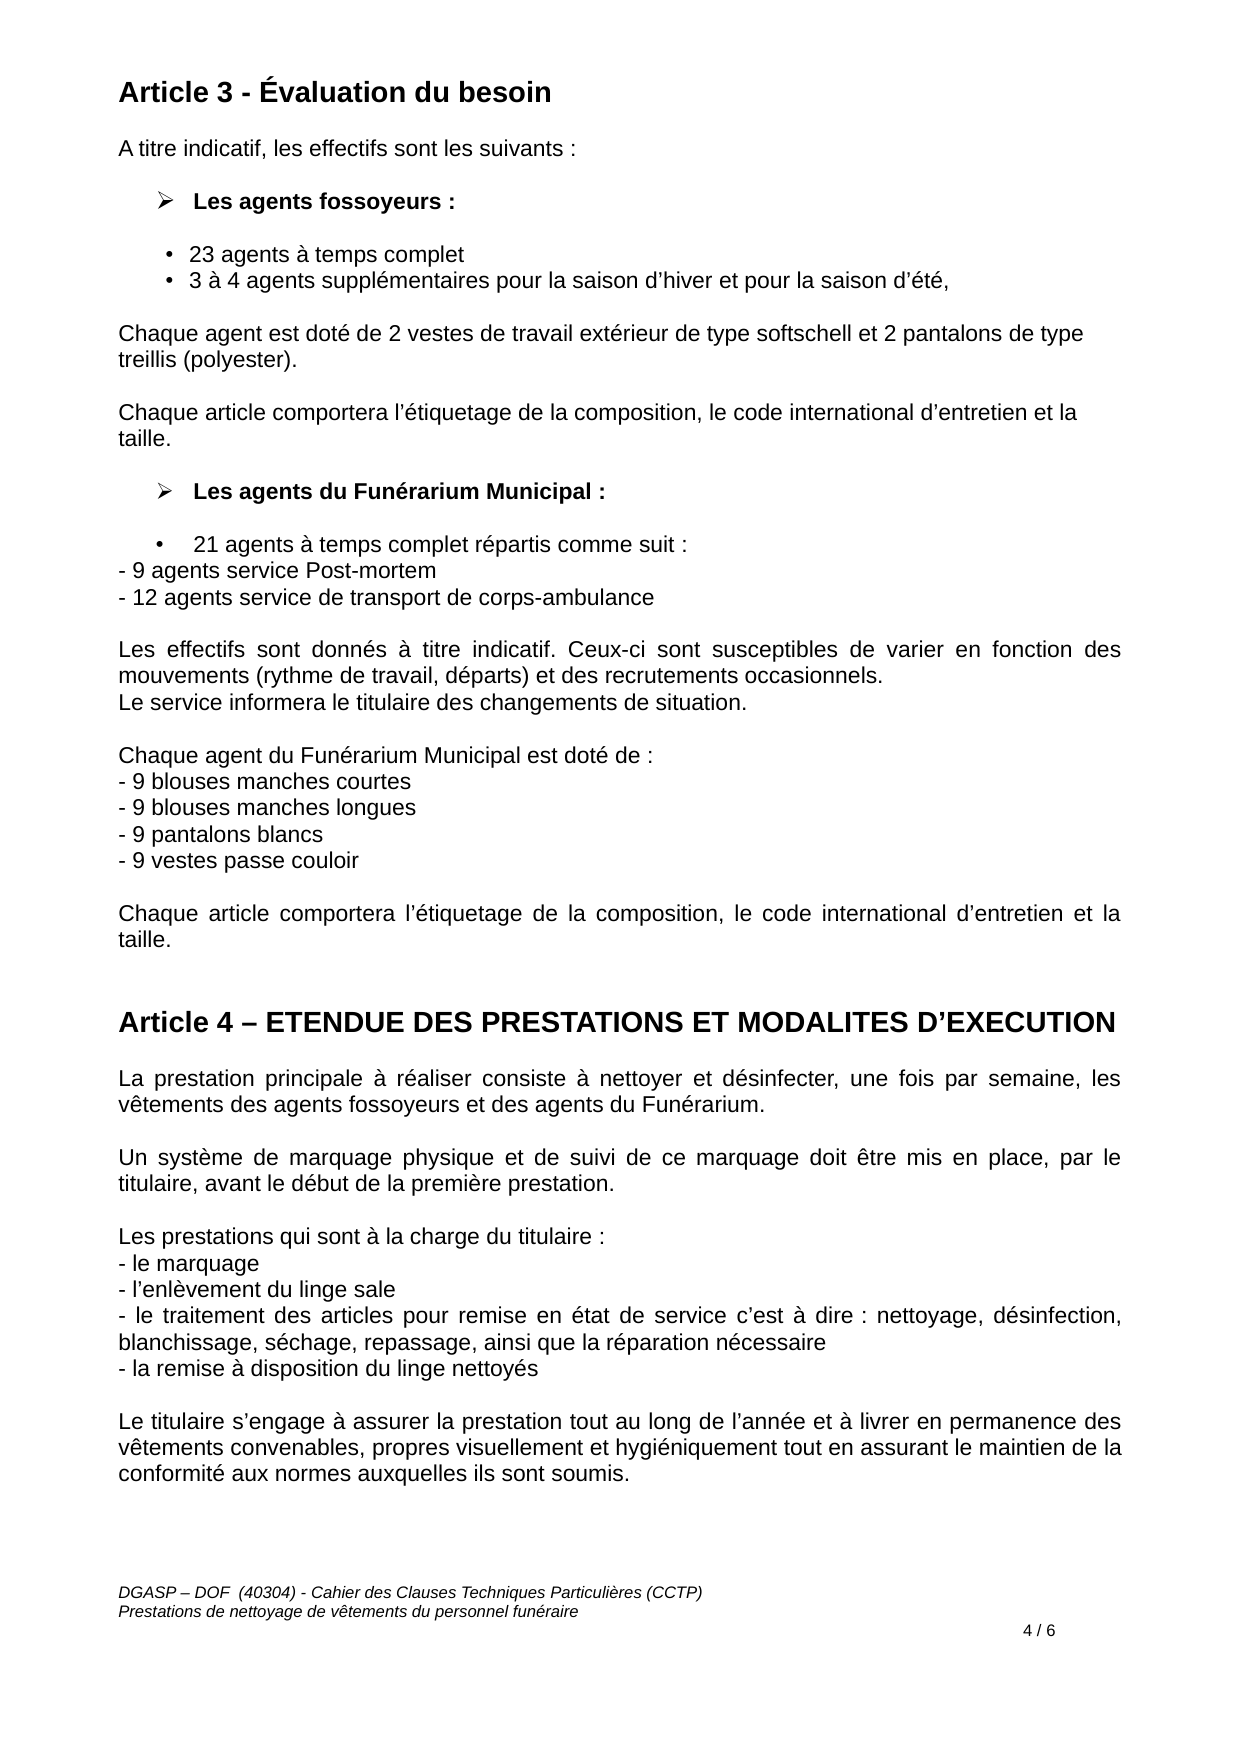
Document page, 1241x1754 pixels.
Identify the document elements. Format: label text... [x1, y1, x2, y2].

text Chaque article comportera l’étiquetage de la composition, le code international d’entretien et la taille. [118, 399, 1122, 452]
text - la remise à disposition du linge nettoyés [118, 1355, 1122, 1381]
text - 9 blouses manches courtes [118, 768, 1122, 794]
text Les prestations qui sont à la charge du titulaire : [118, 1223, 1122, 1249]
text Chaque agent est doté de 2 vestes de travail extérieur de type softschell et 2 pantalons de type treillis (polyester). [118, 320, 1122, 373]
text Les effectifs sont donnés à titre indicatif. Ceux-ci sont susceptibles de varier en fonction des mouvements (rythme de travail, départs) et des recrutements occasionnels. [118, 636, 1122, 689]
text Article 3 - Évaluation du besoin [118, 75, 1122, 108]
text Un système de marquage physique et de suivi de ce marquage doit être mis en place, par le titulaire, avant le début de la première prestation. [118, 1144, 1122, 1197]
text A titre indicatif, les effectifs sont les suivants : [118, 135, 1122, 161]
text La prestation principale à réaliser consiste à nettoyer et désinfecter, une fois par semaine, les vêtements des agents fossoyeurs et des agents du Funérarium. [118, 1065, 1122, 1118]
text - l’enlèvement du linge sale [118, 1276, 1122, 1302]
text - le traitement des articles pour remise en état de service c’est à dire : nettoyage, désinfection, blanchissage, séchage, repassage, ainsi que la réparation nécessaire [118, 1302, 1122, 1355]
text Le service informera le titulaire des changements de situation. [118, 689, 1122, 715]
list Les agents du Funérarium Municipal : [156, 478, 1122, 504]
list Les agents fossoyeurs : [156, 188, 1122, 214]
list 3 à 4 agents supplémentaires pour la saison d’hiver et pour la saison d’été, [165, 267, 1122, 293]
text Chaque article comportera l’étiquetage de la composition, le code international d’entretien et la taille. [118, 900, 1122, 952]
text - le marquage [118, 1249, 1122, 1276]
text - 9 vestes passe couloir [118, 847, 1122, 873]
text - 9 agents service Post-mortem [118, 557, 1122, 583]
text Chaque agent du Funérarium Municipal est doté de : [118, 742, 1122, 768]
text Article 4 – ETENDUE DES PRESTATIONS ET MODALITES D’EXECUTION [118, 1005, 1122, 1039]
text - 12 agents service de transport de corps-ambulance [118, 583, 1122, 610]
text - 9 pantalons blancs [118, 821, 1122, 847]
list 21 agents à temps complet répartis comme suit : [156, 531, 1122, 557]
list 23 agents à temps complet [165, 241, 1122, 267]
text Le titulaire s’engage à assurer la prestation tout au long de l’année et à livrer en permanence des vêtements convenables, propres visuellement et hygiéniquement tout en assurant le maintien de la conformité aux normes auxquelles ils sont soumis. [118, 1408, 1122, 1487]
text - 9 blouses manches longues [118, 794, 1122, 821]
